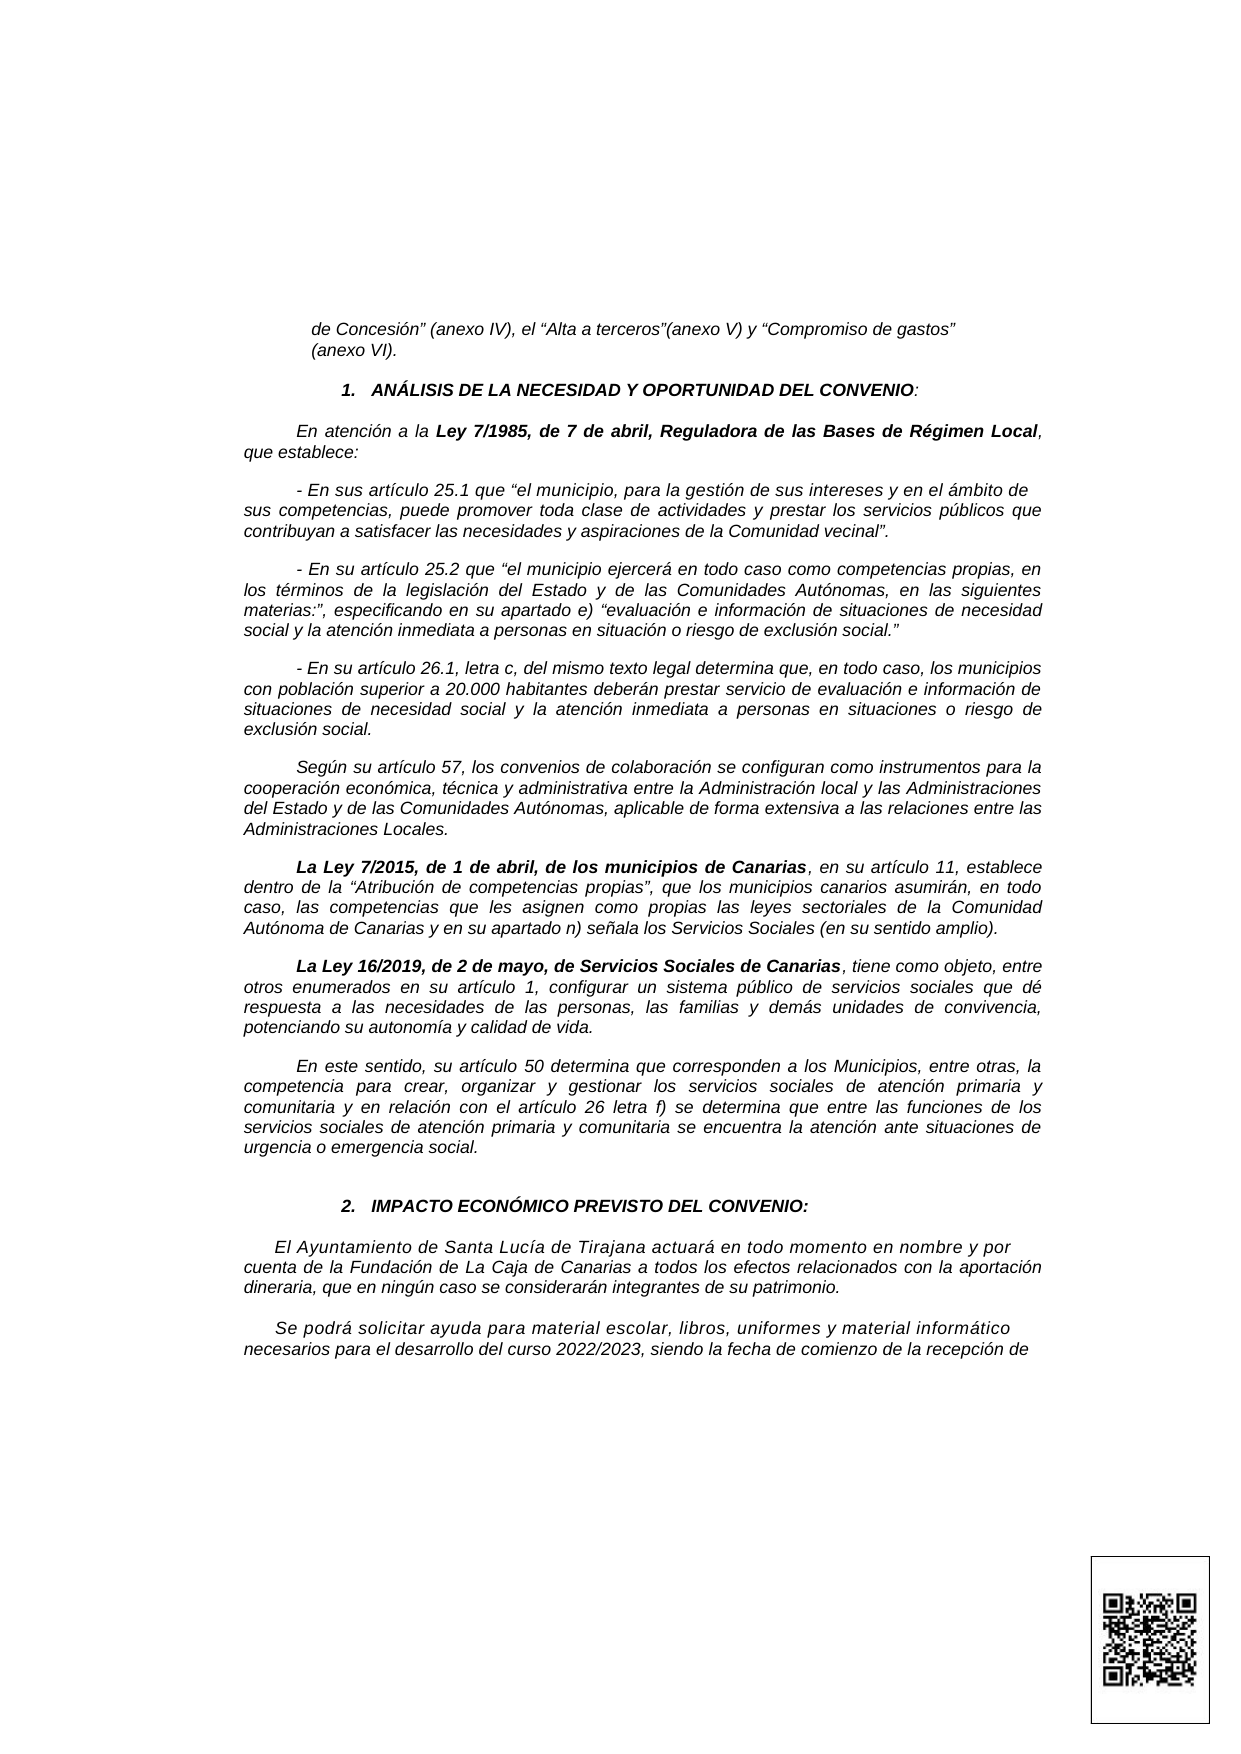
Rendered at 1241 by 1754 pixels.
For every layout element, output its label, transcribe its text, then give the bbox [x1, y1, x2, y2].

text En atención a la Ley 7/1985, de 7 de abril, Reguladora de las Bases de Régimen Local, que establece: [243, 421, 1043, 462]
text necesarios para el desarrollo del curso 2022/2023, siendo la fecha de comienzo de la recepción de [243, 1339, 1170, 1359]
text En este sentido, su artículo 50 determina que corresponden a los Municipios, entre otras, la competencia para crear, organizar y gestionar los servicios sociales de atención primaria y comunitaria y en relación con el artículo 26 letra f) se determina que entre las funciones de los servicios sociales de atención primaria y comunitaria se encuentra la atención ante situaciones de urgencia o emergencia social. [243, 1056, 1043, 1158]
list ANÁLISIS DE LA NECESIDAD Y OPORTUNIDAD DEL CONVENIO: [341, 381, 1170, 401]
text La Ley 7/2015, de 1 de abril, de los municipios de Canarias, en su artículo 11, establece dentro de la “Atribución de competencias propias”, que los municipios canarios asumirán, en todo caso, las competencias que les asignen como propias las leyes sectoriales de la Comunidad Autónoma de Canarias y en su apartado n) señala los Servicios Sociales (en su sentido amplio). [243, 857, 1043, 938]
text sus competencias, puede promover toda clase de actividades y prestar los servicios públicos que contribuyan a satisfacer las necesidades y aspiraciones de la Comunidad vecinal”. [243, 501, 1043, 541]
list IMPACTO ECONÓMICO PREVISTO DEL CONVENIO: [341, 1196, 1170, 1216]
text La Ley 16/2019, de 2 de mayo, de Servicios Sociales de Canarias, tiene como objeto, entre otros enumerados en su artículo 1, configurar un sistema público de servicios sociales que dé respuesta a las necesidades de las personas, las familias y demás unidades de convivencia, potenciando su autonomía y calidad de vida. [243, 957, 1043, 1038]
text de Concesión” (anexo IV), el “Alta a terceros”(anexo V) y “Compromiso de gastos” (anexo VI). [311, 319, 1013, 360]
text Según su artículo 57, los convenios de colaboración se configuran como instrumentos para la cooperación económica, técnica y administrativa entre la Administración local y las Administraciones del Estado y de las Comunidades Autónomas, aplicable de forma extensiva a las relaciones entre las Administraciones Locales. [243, 758, 1043, 839]
picture [1092, 1557, 1209, 1723]
text - En su artículo 26.1, letra c, del mismo texto legal determina que, en todo caso, los municipios con población superior a 20.000 habitantes deberán prestar servicio de evaluación e información de situaciones de necesidad social y la atención inmediata a personas en situaciones o riesgo de exclusión social. [243, 658, 1043, 740]
text - En sus artículo 25.1 que “el municipio, para la gestión de sus intereses y en el ámbito de [296, 480, 1170, 501]
text - En su artículo 25.2 que “el municipio ejercerá en todo caso como competencias propias, en los términos de la legislación del Estado y de las Comunidades Autónomas, en las siguientes materias:”, especificando en su apartado e) “evaluación e información de situaciones de necesidad social y la atención inmediata a personas en situación o riesgo de exclusión social.” [243, 559, 1043, 641]
text Se podrá solicitar ayuda para material escolar, libros, uniformes y material informático [116, 1319, 1170, 1339]
text cuenta de la Fundación de La Caja de Canarias a todos los efectos relacionados con la aportación dineraria, que en ningún caso se considerarán integrantes de su patrimonio. [243, 1257, 1043, 1298]
text El Ayuntamiento de Santa Lucía de Tirajana actuará en todo momento en nombre y por [116, 1237, 1170, 1257]
